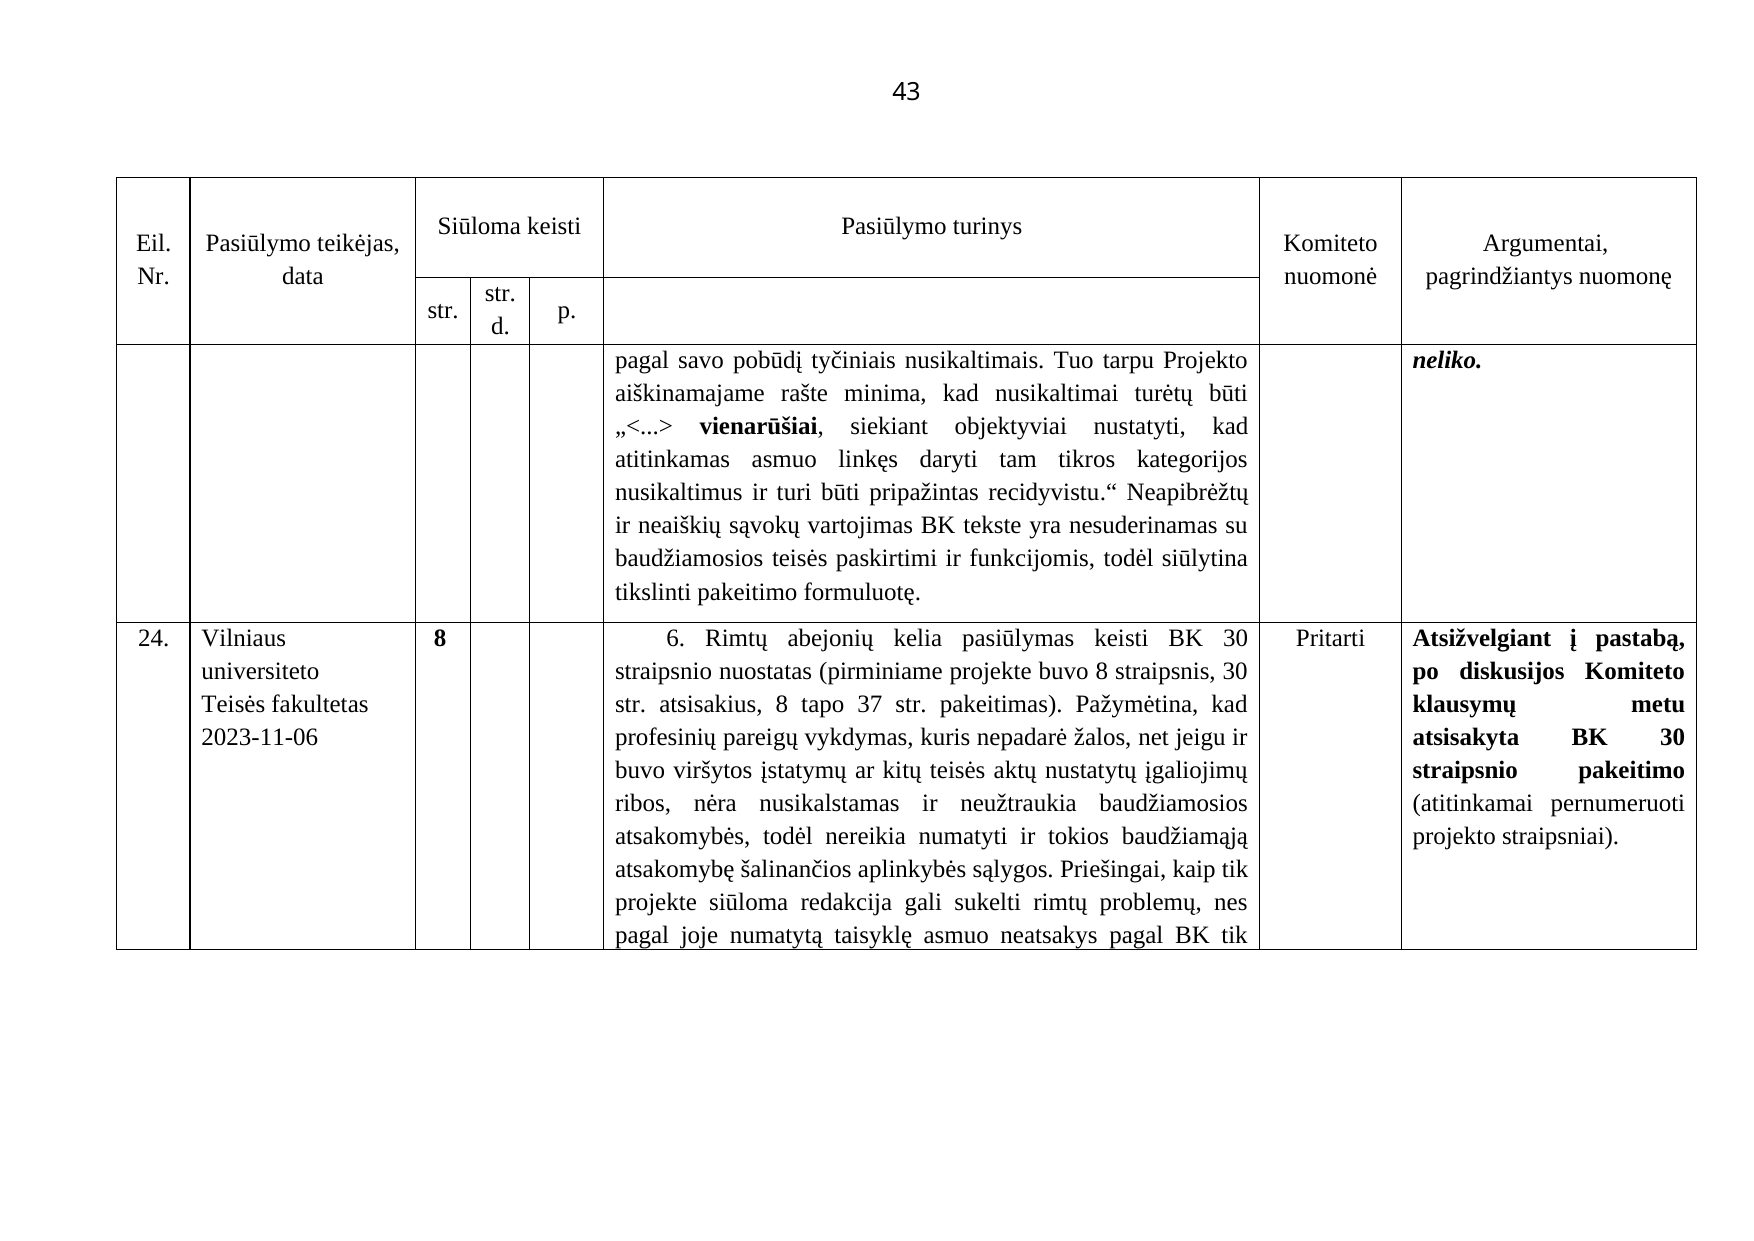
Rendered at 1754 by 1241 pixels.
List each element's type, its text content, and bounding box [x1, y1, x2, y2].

table_cell 8 [416, 623, 470, 949]
table_cell [1260, 345, 1401, 622]
table_cell [604, 278, 1259, 344]
table_cell Atsižvelgiant į pastabą, po diskusijos Komiteto klausymų metu atsisakyta BK 30 straipsnio pakeitimo (atitinkamai pernumeruoti projekto straipsniai). [1402, 623, 1696, 949]
table_cell [471, 345, 529, 622]
table_cell [530, 345, 603, 622]
table_header Siūloma keisti [416, 178, 603, 277]
table_cell str. d. [471, 278, 529, 344]
table_cell [117, 345, 189, 622]
table_cell Vilniaus universiteto Teisės fakultetas 2023-11-06 [191, 623, 415, 949]
table_cell [416, 345, 470, 622]
table_cell str. [416, 278, 470, 344]
table_header Argumentai, pagrindžiantys nuomonę [1402, 178, 1696, 344]
table_cell Pritarti [1260, 623, 1401, 949]
table_cell p. [530, 278, 603, 344]
table_cell [530, 623, 603, 949]
table_header Pasiūlymo turinys [604, 178, 1259, 277]
table_header Eil. Nr. [117, 178, 189, 344]
table_cell 24. [117, 623, 189, 949]
table_cell pagal savo pobūdį tyčiniais nusikaltimais. Tuo tarpu Projekto aiškinamajame rašte minima, kad nusikaltimai turėtų būti „<...> vienarūšiai, siekiant objektyviai nustatyti, kad atitinkamas asmuo linkęs daryti tam tikros kategorijos nusikaltimus ir turi būti pripažintas recidyvistu.“ Neapibrėžtų ir neaiškių sąvokų vartojimas BK tekste yra nesuderinamas su baudžiamosios teisės paskirtimi ir funkcijomis, todėl siūlytina tikslinti pakeitimo formuluotę. [604, 345, 1259, 622]
table_cell [191, 345, 415, 622]
table_header Komiteto nuomonė [1260, 178, 1401, 344]
table_header Pasiūlymo teikėjas, data [191, 178, 415, 344]
table_cell neliko. [1402, 345, 1696, 622]
table_cell 6. Rimtų abejonių kelia pasiūlymas keisti BK 30 straipsnio nuostatas (pirminiame projekte buvo 8 straipsnis, 30 str. atsisakius, 8 tapo 37 str. pakeitimas). Pažymėtina, kad profesinių pareigų vykdymas, kuris nepadarė žalos, net jeigu ir buvo viršytos įstatymų ar kitų teisės aktų nustatytų įgaliojimų ribos, nėra nusikalstamas ir neužtraukia baudžiamosios atsakomybės, todėl nereikia numatyti ir tokios baudžiamąją atsakomybę šalinančios aplinkybės sąlygos. Priešingai, kaip tik projekte siūloma redakcija gali sukelti rimtų problemų, nes pagal joje numatytą taisyklę asmuo neatsakys pagal BK tik [604, 623, 1259, 949]
table_cell [471, 623, 529, 949]
